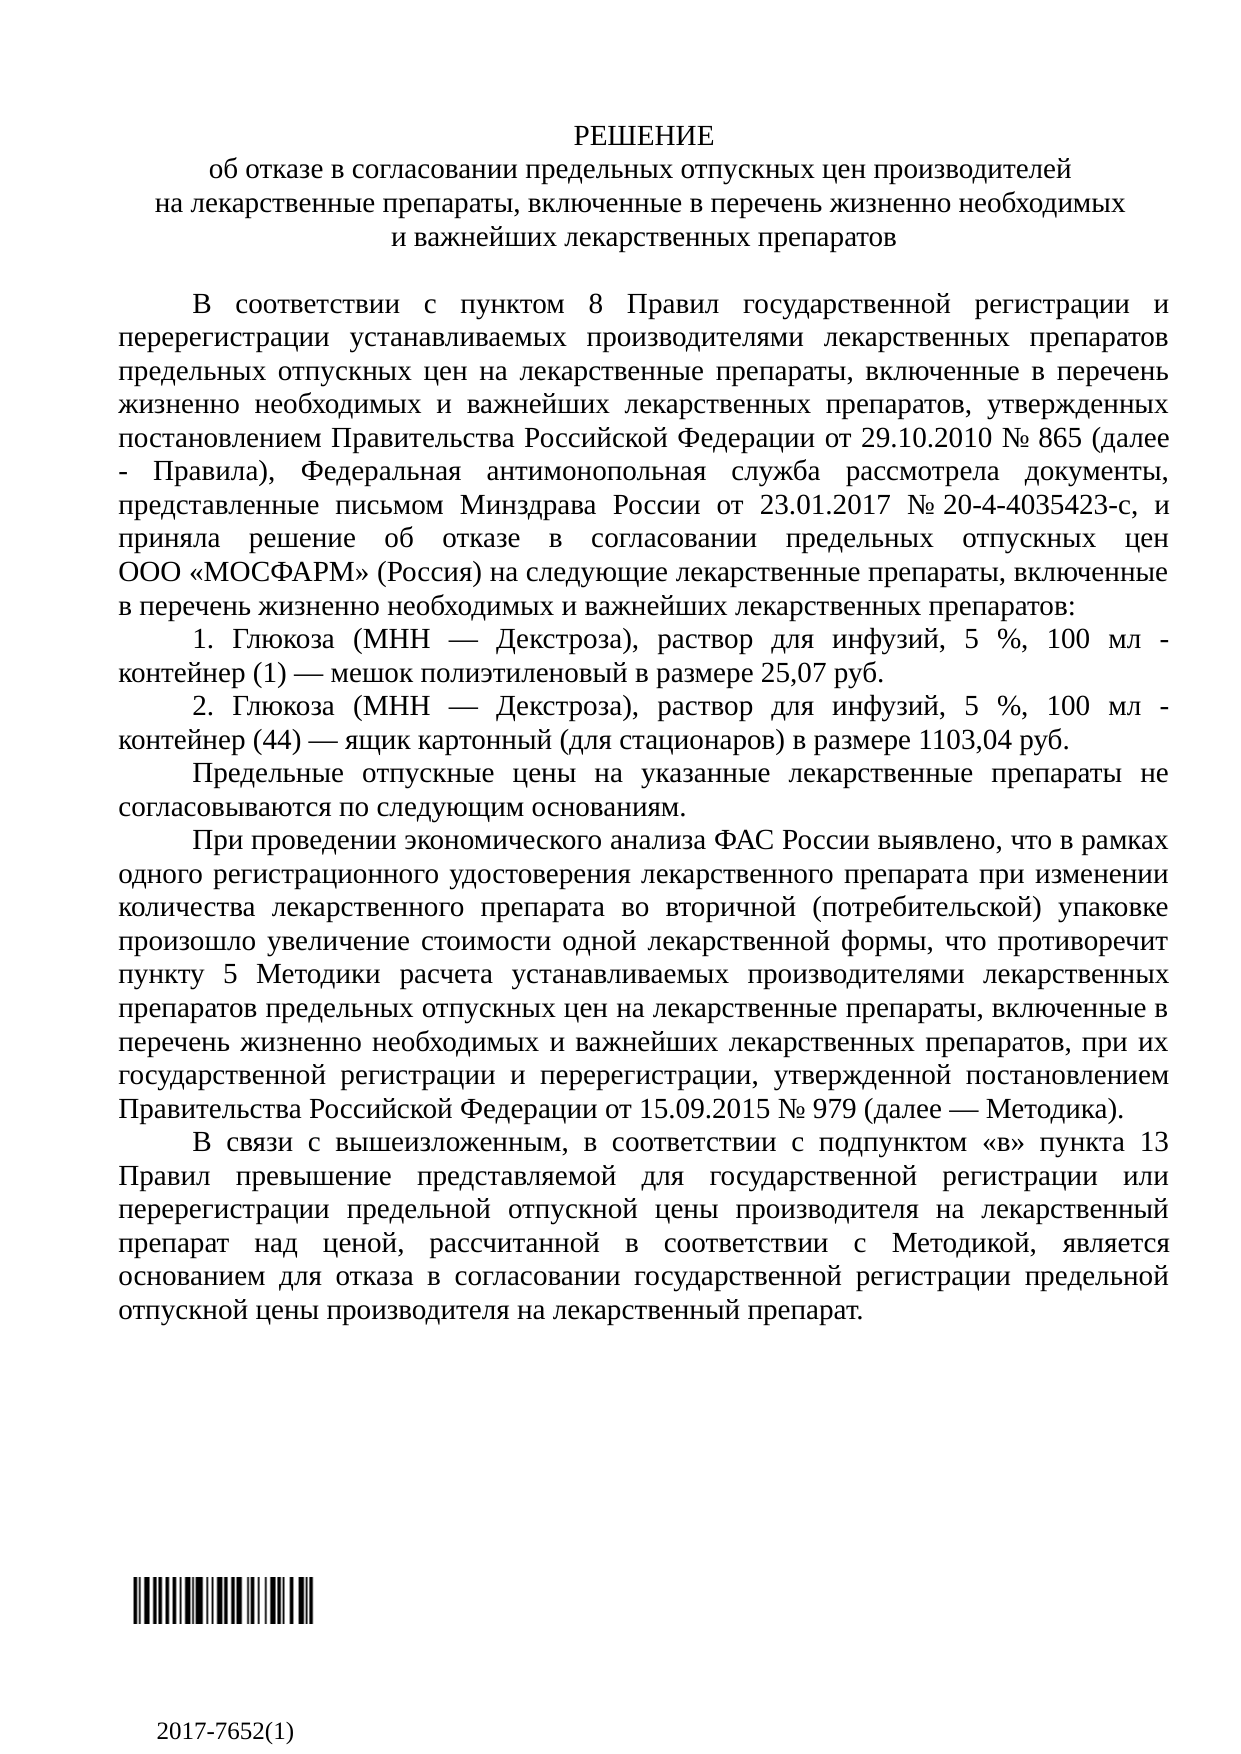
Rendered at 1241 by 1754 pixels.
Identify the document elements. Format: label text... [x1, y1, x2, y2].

text и важнейших лекарственных препаратов [118, 219, 1170, 252]
text 2. Глюкоза (МНН — Декстроза), раствор для инфузий, 5 %, 100 мл - контейнер (44) — ящик картонный (для стационаров) в размере 1103,04 руб. [118, 688, 1170, 755]
text об отказе в согласовании предельных отпускных цен производителей [118, 152, 1170, 185]
picture [118, 1577, 331, 1624]
text При проведении экономического анализа ФАС России выявлено, что в рамках одного регистрационного удостоверения лекарственного препарата при изменении количества лекарственного препарата во вторичной (потребительской) упаковке произошло увеличение стоимости одной лекарственной формы, что противоречит пункту 5 Методики расчета устанавливаемых производителями лекарственных препаратов предельных отпускных цен на лекарственные препараты, включенные в перечень жизненно необходимых и важнейших лекарственных препаратов, при их государственной регистрации и перерегистрации, утвержденной постановлением Правительства Российской Федерации от 15.09.2015 № 979 (далее — Методика). [118, 822, 1170, 1124]
text В связи с вышеизложенным, в соответствии с подпунктом «в» пункта 13 Правил превышение представляемой для государственной регистрации или перерегистрации предельной отпускной цены производителя на лекарственный препарат над ценой, рассчитанной в соответствии с Методикой, является основанием для отказа в согласовании государственной регистрации предельной отпускной цены производителя на лекарственный препарат. [118, 1124, 1170, 1326]
text 1. Глюкоза (МНН — Декстроза), раствор для инфузий, 5 %, 100 мл - контейнер (1) — мешок полиэтиленовый в размере 25,07 руб. [118, 621, 1170, 688]
text на лекарственные препараты, включенные в перечень жизненно необходимых [118, 185, 1170, 219]
text В соответствии с пунктом 8 Правил государственной регистрации и перерегистрации устанавливаемых производителями лекарственных препаратов предельных отпускных цен на лекарственные препараты, включенные в перечень жизненно необходимых и важнейших лекарственных препаратов, утвержденных постановлением Правительства Российской Федерации от 29.10.2010 № 865 (далее - Правила), Федеральная антимонопольная служба рассмотрела документы, представленные письмом Минздрава России от 23.01.2017 № 20-4-4035423-с, и приняла решение об отказе в согласовании предельных отпускных цен ООО «МОСФАРМ» (Россия) на следующие лекарственные препараты, включенные в перечень жизненно необходимых и важнейших лекарственных препаратов: [118, 286, 1170, 621]
text РЕШЕНИЕ [118, 118, 1170, 152]
text Предельные отпускные цены на указанные лекарственные препараты не согласовываются по следующим основаниям. [118, 755, 1170, 822]
